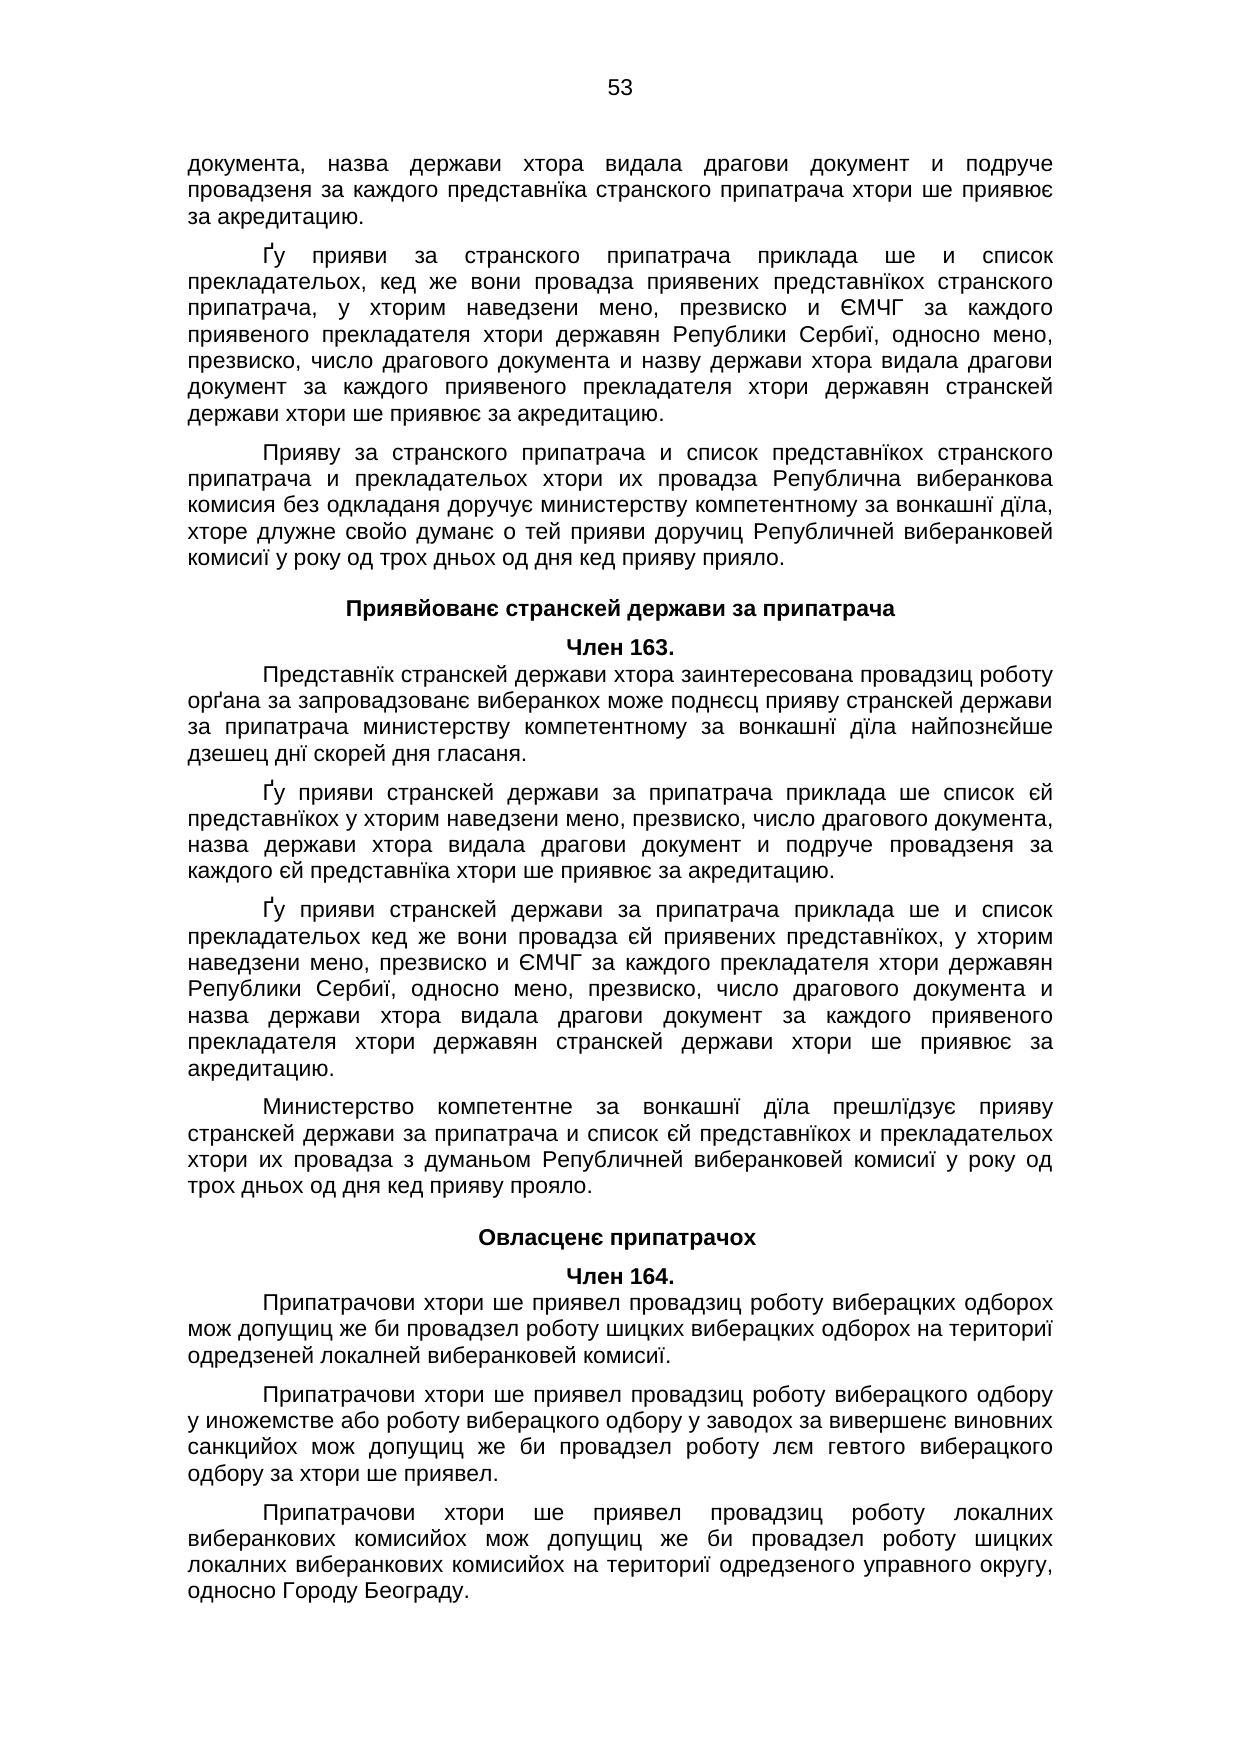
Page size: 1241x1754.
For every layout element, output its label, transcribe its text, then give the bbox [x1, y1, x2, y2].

text Ґу прияви странскей держави за припатрача приклада ше список єй представнїкох у хторим наведзени мено, презвиско, число драгового документа, назва держави хтора видала драгови документ и подруче провадзеня за каждого єй представнїка хтори ше приявює за акредитацию. [187, 778, 1053, 884]
text Прияву за странского припатрача и список представнїкох странского припатрача и прекладательох хтори их провадза Републична виберанкова комисия без одкладаня доручує министерству компетентному за вонкашнї дїла, хторе длужне свойо думанє о тей прияви доручиц Републичней виберанковей комисиї у року од трох дньох од дня кед прияву прияло. [187, 438, 1053, 570]
text Овласценє припатрачох [262, 1224, 978, 1250]
text документа, назва держави хтора видала драгови документ и подруче провадзеня за каждого представнїка странского припатрача хтори ше приявює за акредитацию. [187, 150, 1053, 229]
text Припатрачови хтори ше приявел провадзиц роботу виберацких одборох мож допущиц же би провадзел роботу шицких виберацких одборох на териториї одредзенeй локалней виберанковей комисиї. [187, 1289, 1053, 1368]
text Ґу прияви странскей держави за припатрача приклада ше и список прекладательох кед же вони провадза єй приявених представнїкох, у хторим наведзени мено, презвиско и ЄМЧГ за каждого прекладателя хтори державян Републики Сербиї, односно мено, презвиско, число драгового документа и назва держави хтора видала драгови документ за каждого приявеного прекладателя хтори державян странскей держави хтори ше приявює за акредитацию. [187, 896, 1053, 1081]
text Министерство компетентне за вонкашнї дїла прешлїдзує прияву странскей держави за припатрача и список єй представнїкох и прекладательох хтори их провадза з думаньом Републичней виберанковей комисиї у року од трох дньох од дня кед прияву прояло. [187, 1093, 1053, 1199]
text Ґу прияви за странского припатрача приклада ше и список прекладательох, кед же вони провадза приявених представнїкох странского припатрача, у хторим наведзени мено, презвиско и ЄМЧГ за каждого приявеного прекладателя хтори державян Републики Сербиї, односно мено, презвиско, число драгового документа и назву держави хтора видала драгови документ за каждого приявеного прекладателя хтори державян странскей держави хтори ше приявює за акредитацию. [187, 242, 1053, 426]
text Припатрачови хтори ше приявел провадзиц роботу локалних виберанкових комисийох мож допущиц же би провадзел роботу шицких локалних виберанкових комисийох на териториї одредзеного управного округу, односно Городу Београду. [187, 1498, 1053, 1604]
text Приявйованє странскей держави за припатрача [262, 595, 978, 622]
text Представнїк странскей держави хтора заинтересована провадзиц роботу орґана за запровадзованє виберанкох може поднєсц прияву странскей держави за припатрача министерству компетентному за вонкашнї дїла найпознєйше дзешец днї скорей дня гласаня. [187, 661, 1053, 766]
text Припатрачови хтори ше приявел провадзиц роботу виберацкого одбору у иножемстве або роботу виберацкого одбору у заводох за вивершенє виновних санкцийох мож допущиц же би провадзел роботу лєм гевтого виберацкого одбору за хтори ше приявел. [187, 1381, 1053, 1486]
text Член 163. [262, 634, 978, 661]
text Член 164. [262, 1263, 978, 1289]
